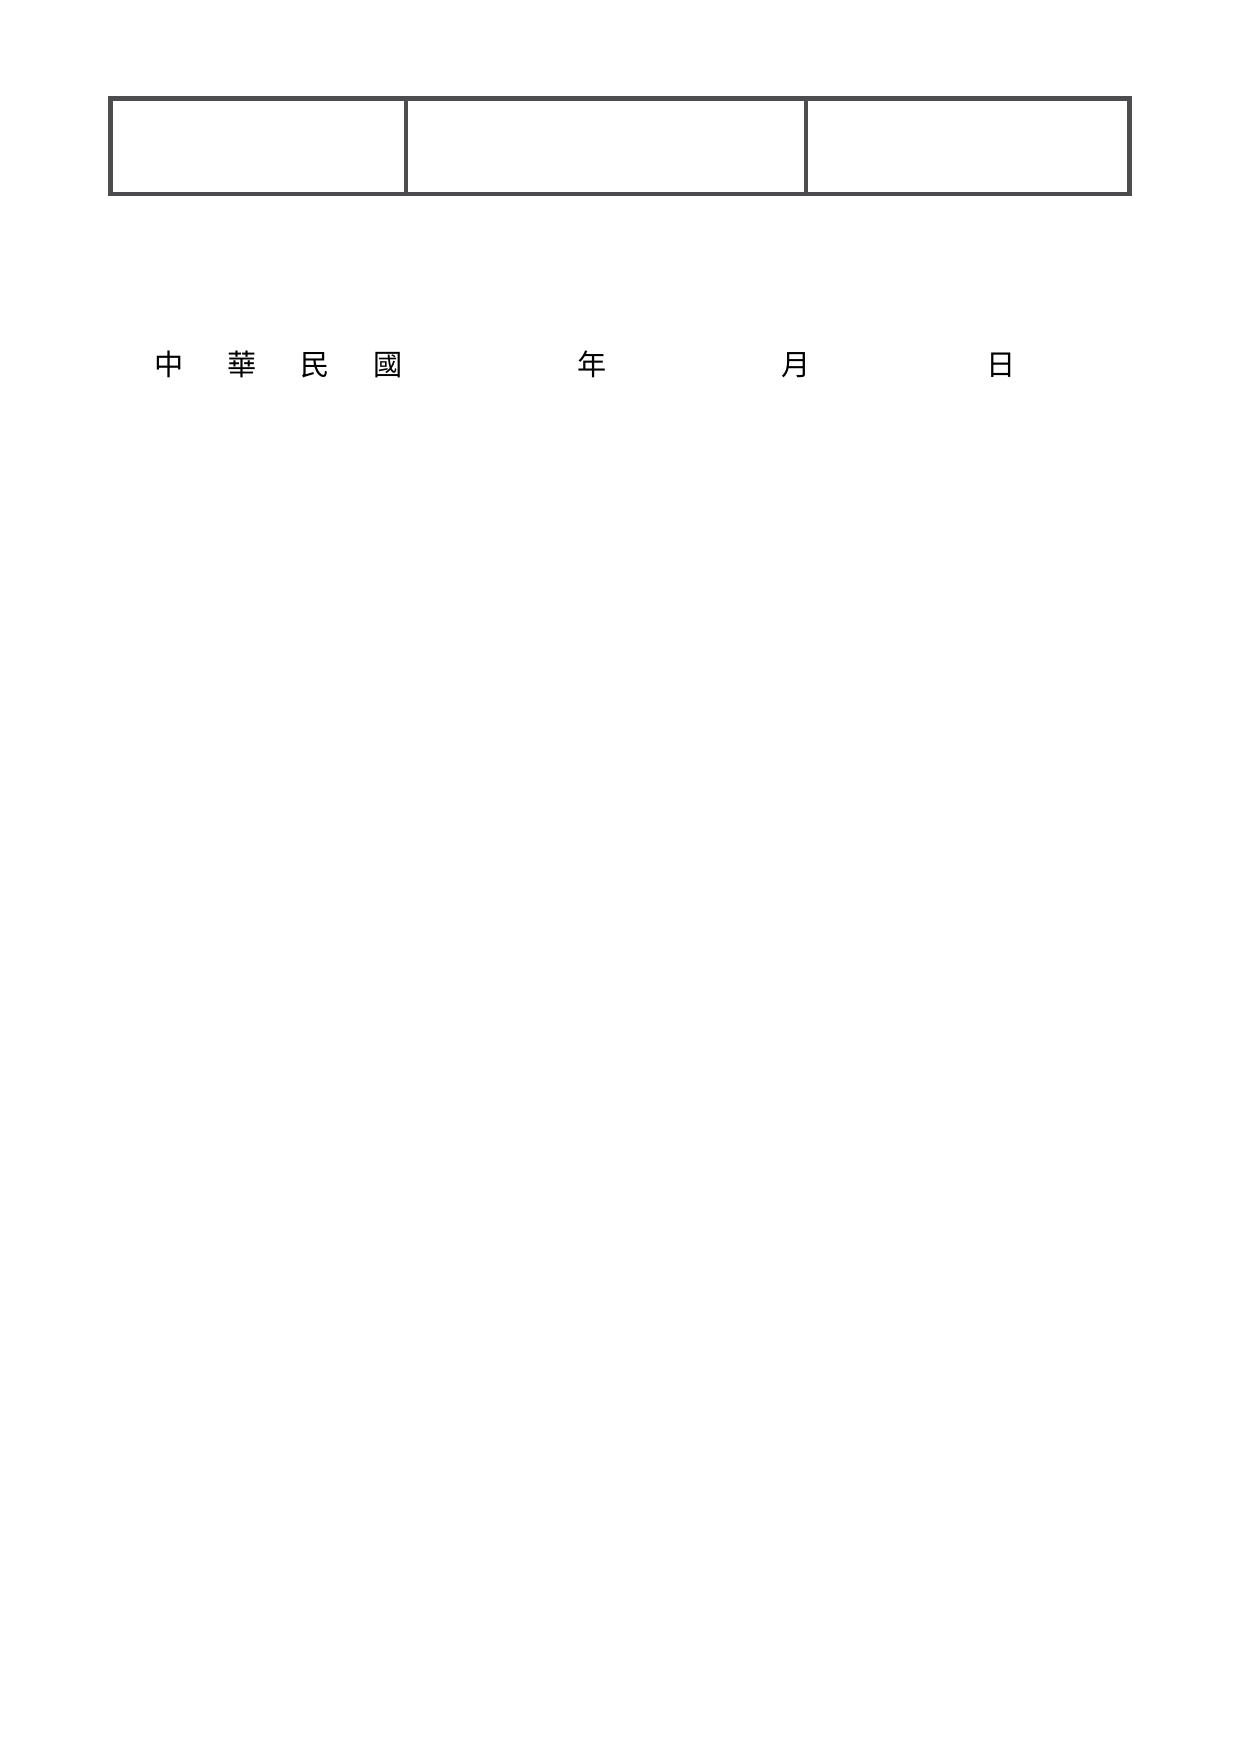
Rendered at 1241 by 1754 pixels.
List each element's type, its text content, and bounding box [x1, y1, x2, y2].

text 中 華 民 國 年 月 日 [75, 321, 1065, 384]
table_cell [808, 101, 1127, 191]
table_cell [408, 101, 804, 191]
table_cell [113, 101, 404, 191]
